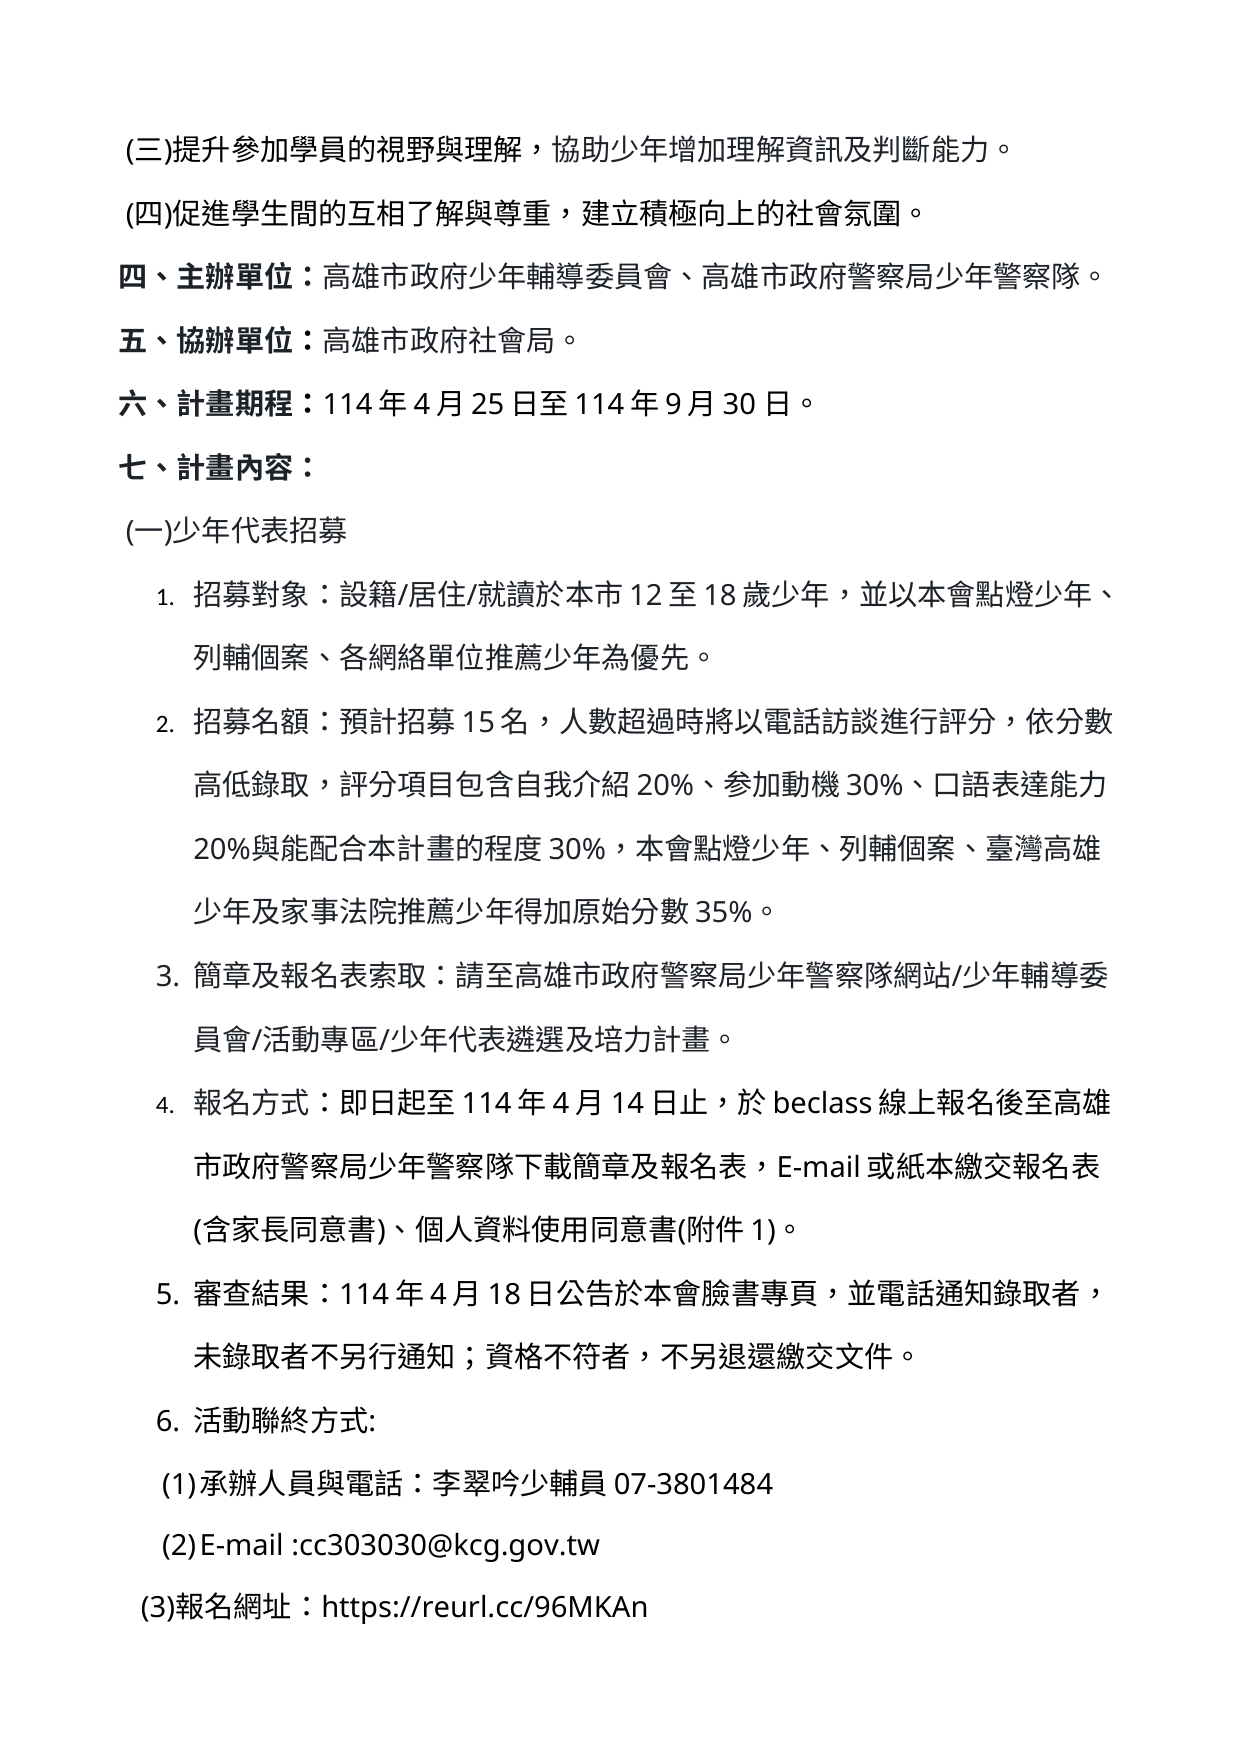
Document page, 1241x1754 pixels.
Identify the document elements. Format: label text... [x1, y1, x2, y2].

list 承辦人員與電話：李翠吟少輔員07-3801484 [162, 1461, 1122, 1503]
text (一)少年代表招募 [118, 508, 1122, 550]
list E-mail :cc303030@kcg.gov.tw [162, 1524, 1122, 1564]
text 七、計畫內容： [118, 444, 1122, 487]
list 審查結果：114年4月18日公告於本會臉書專頁，並電話通知錄取者，未錄取者不另行通知；資格不符者，不另退還繳交文件。 [156, 1270, 1122, 1376]
text (四)促進學生間的互相了解與尊重，建立積極向上的社會氛圍。 [118, 191, 1122, 233]
list 活動聯終方式: [156, 1397, 1122, 1440]
list ﻿﻿招募對象：設籍/居住/就讀於本市12至18歲少年，並以本會點燈少年、列輔個案、各網絡單位推薦少年為優先。 [156, 571, 1122, 677]
list 報名方式：即日起至114年4月 14日止，於beclass線上報名後至高雄市政府警察局少年警察隊下載簡章及報名表，E-mail或紙本繳交報名表(含家長同意書)、個人資料使用同意書(附件1)。 [156, 1080, 1122, 1249]
text 四、主辦單位：高雄市政府少年輔導委員會、高雄市政府警察局少年警察隊。 [118, 254, 1122, 296]
list 簡章及報名表索取：請至高雄市政府警察局少年警察隊網站/少年輔導委員會/活動專區/少年代表遴選及培力計畫。 [156, 953, 1122, 1058]
list ﻿﻿招募名額：預計招募15名，人數超過時將以電話訪談進行評分，依分數高低錄取，評分項目包含自我介紹20%、参加動機30%、口語表達能力20%與能配合本計畫的程度30%，本會點燈少年、列輔個案、臺灣高雄少年及家事法院推薦少年得加原始分數35%。 [156, 698, 1122, 931]
text 五、協辦單位：高雄市政府社會局。 [118, 317, 1122, 360]
text (三)提升參加學員的視野與理解，協助少年增加理解資訊及判斷能力。 [118, 127, 1122, 169]
text (3)報名網址：https://reurl.cc/96MKAn [118, 1584, 1122, 1626]
text 六、計畫期程：114年4月25日至114年9月30 日。 [118, 381, 1122, 423]
